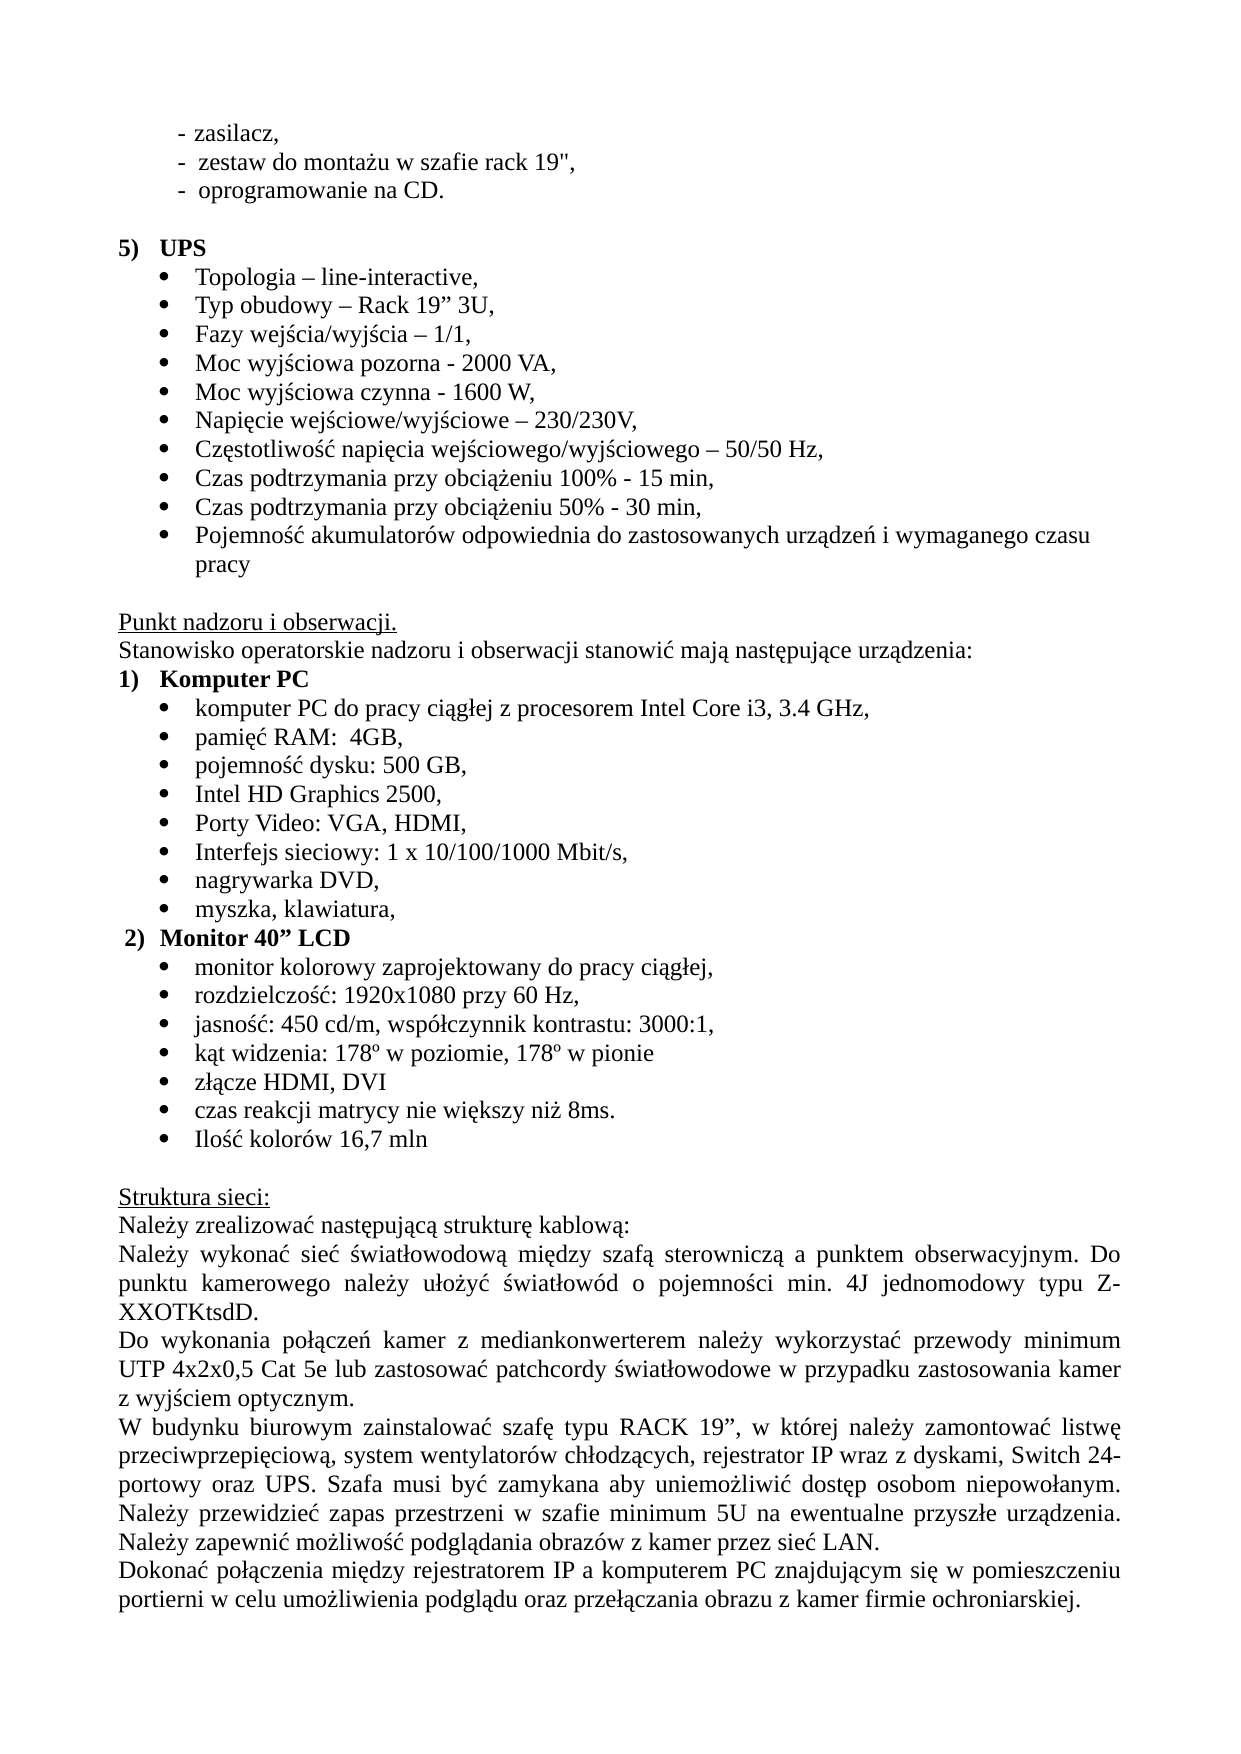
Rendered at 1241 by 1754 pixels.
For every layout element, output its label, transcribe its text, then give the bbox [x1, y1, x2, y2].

text - zestaw do montażu w szafie rack 19", [177, 147, 1122, 176]
text Należy zrealizować następującą strukturę kablową: [118, 1211, 1122, 1239]
text Struktura sieci: [118, 1182, 1122, 1211]
list komputer PC do pracy ciągłej z procesorem Intel Core i3, 3.4 GHz, [159, 693, 1122, 722]
text Dokonać połączenia między rejestratorem IP a komputerem PC znajdującym się w pomieszczeniu portierni w celu umożliwienia podglądu oraz przełączania obrazu z kamer firmie ochroniarskiej. [118, 1556, 1122, 1613]
text Do wykonania połączeń kamer z mediankonwerterem należy wykorzystać przewody minimum UTP 4x2x0,5 Cat 5e lub zastosować patchcordy światłowodowe w przypadku zastosowania kamer z wyjściem optycznym. [118, 1326, 1122, 1412]
list Porty Video: VGA, HDMI, [159, 808, 1122, 837]
text W budynku biurowym zainstalować szafę typu RACK 19”, w której należy zamontować listwę przeciwprzepięciową, system wentylatorów chłodzących, rejestrator IP wraz z dyskami, Switch 24-portowy oraz UPS. Szafa musi być zamykana aby uniemożliwić dostęp osobom niepowołanym. Należy przewidzieć zapas przestrzeni w szafie minimum 5U na ewentualne przyszłe urządzenia. Należy zapewnić możliwość podglądania obrazów z kamer przez sieć LAN. [118, 1412, 1122, 1556]
list Częstotliwość napięcia wejściowego/wyjściowego – 50/50 Hz, [159, 434, 1122, 463]
text Punkt nadzoru i obserwacji. [118, 607, 1122, 636]
text - oprogramowanie na CD. [177, 176, 1122, 204]
list Czas podtrzymania przy obciążeniu 50% - 30 min, [159, 492, 1122, 521]
list nagrywarka DVD, [159, 866, 1122, 894]
list Moc wyjściowa pozorna - 2000 VA, [159, 348, 1122, 377]
list czas reakcji matrycy nie większy niż 8ms. [159, 1096, 1122, 1124]
list Czas podtrzymania przy obciążeniu 100% - 15 min, [159, 463, 1122, 492]
list Fazy wejścia/wyjścia – 1/1, [159, 319, 1122, 348]
list Interfejs sieciowy: 1 x 10/100/1000 Mbit/s, [159, 837, 1122, 866]
text - zasilacz, [177, 118, 1122, 147]
list kąt widzenia: 178º w poziomie, 178º w pionie [159, 1038, 1122, 1067]
list UPS [118, 233, 1122, 262]
list Napięcie wejściowe/wyjściowe – 230/230V, [159, 406, 1122, 434]
list Topologia – line-interactive, [159, 262, 1122, 291]
text Należy wykonać sieć światłowodową między szafą sterowniczą a punktem obserwacyjnym. Do punktu kamerowego należy ułożyć światłowód o pojemności min. 4J jednomodowy typu Z-XXOTKtsdD. [118, 1239, 1122, 1326]
list rozdzielczość: 1920x1080 przy 60 Hz, [159, 981, 1122, 1009]
list Ilość kolorów 16,7 mln [159, 1124, 1122, 1153]
list pamięć RAM: 4GB, [159, 722, 1122, 751]
list złącze HDMI, DVI [159, 1067, 1122, 1096]
list Intel HD Graphics 2500, [159, 779, 1122, 808]
list Pojemność akumulatorów odpowiednia do zastosowanych urządzeń i wymaganego czasu pracy [159, 521, 1122, 578]
list myszka, klawiatura, [159, 894, 1122, 923]
list pojemność dysku: 500 GB, [159, 751, 1122, 779]
list Monitor 40” LCD [124, 923, 1122, 952]
list Komputer PC [118, 664, 1122, 693]
list monitor kolorowy zaprojektowany do pracy ciągłej, [159, 952, 1122, 981]
list Moc wyjściowa czynna - 1600 W, [159, 377, 1122, 406]
text Stanowisko operatorskie nadzoru i obserwacji stanowić mają następujące urządzenia: [118, 636, 1122, 664]
list jasność: 450 cd/m, współczynnik kontrastu: 3000:1, [159, 1009, 1122, 1038]
list Typ obudowy – Rack 19” 3U, [159, 291, 1122, 319]
